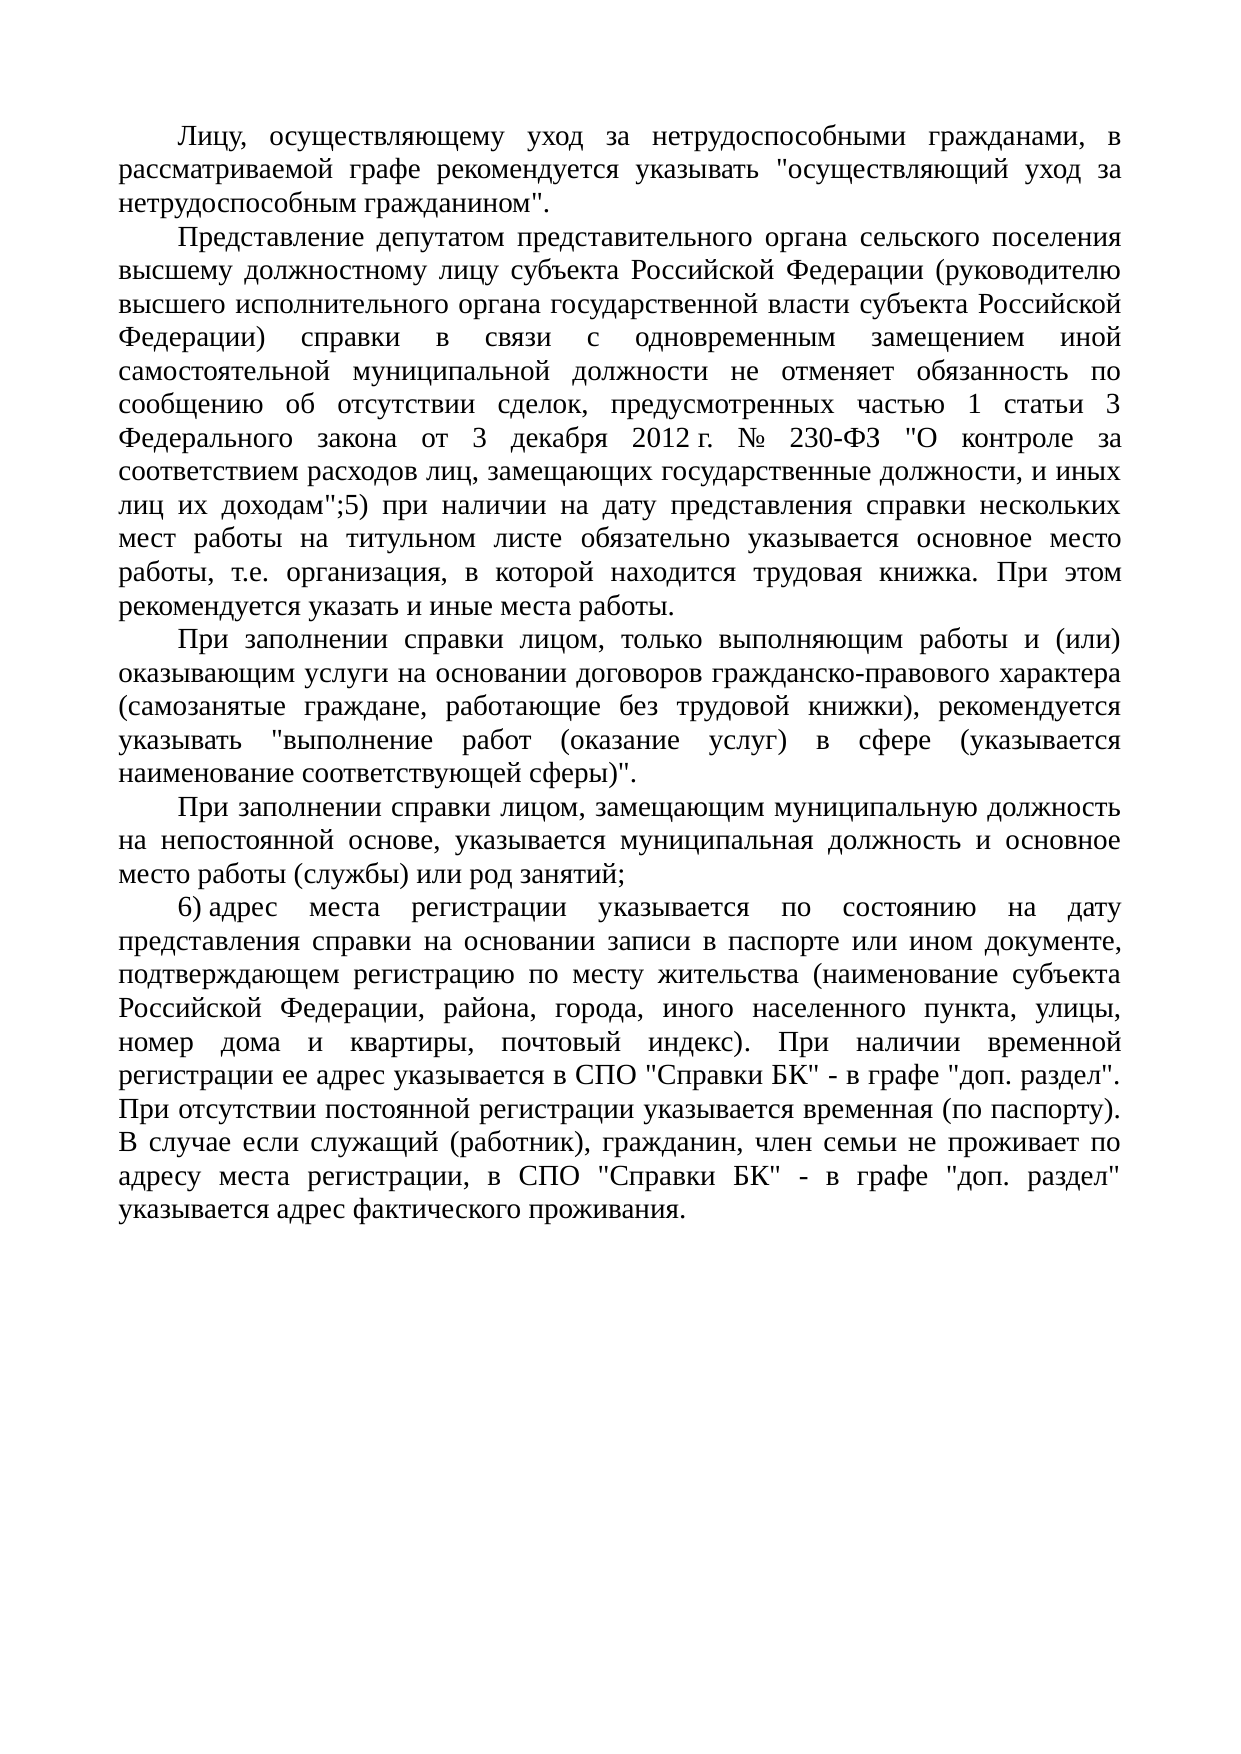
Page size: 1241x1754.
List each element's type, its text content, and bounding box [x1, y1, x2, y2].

text Лицу, осуществляющему уход за нетрудоспособными гражданами, в рассматриваемой графе рекомендуется указывать "осуществляющий уход за нетрудоспособным гражданином". [118, 118, 1122, 219]
text 6) адрес места регистрации указывается по состоянию на дату представления справки на основании записи в паспорте или ином документе, подтверждающем регистрацию по месту жительства (наименование субъекта Российской Федерации, района, города, иного населенного пункта, улицы, номер дома и квартиры, почтовый индекс). При наличии временной регистрации ее адрес указывается в СПО "Справки БК" - в графе "доп. раздел". При отсутствии постоянной регистрации указывается временная (по паспорту). В случае если служащий (работник), гражданин, член семьи не проживает по адресу места регистрации, в СПО "Справки БК" - в графе "доп. раздел" указывается адрес фактического проживания. [118, 889, 1122, 1225]
text Представление депутатом представительного органа сельского поселения высшему должностному лицу субъекта Российской Федерации (руководителю высшего исполнительного органа государственной власти субъекта Российской Федерации) справки в связи с одновременным замещением иной самостоятельной муниципальной должности не отменяет обязанность по сообщению об отсутствии сделок, предусмотренных частью 1 статьи 3 Федерального закона от 3 декабря 2012 г. № 230-ФЗ "О контроле за соответствием расходов лиц, замещающих государственные должности, и иных лиц их доходам";5) при наличии на дату представления справки нескольких мест работы на титульном листе обязательно указывается основное место работы, т.е. организация, в которой находится трудовая книжка. При этом рекомендуется указать и иные места работы. [118, 219, 1122, 621]
text При заполнении справки лицом, только выполняющим работы и (или) оказывающим услуги на основании договоров гражданско-правового характера (самозанятые граждане, работающие без трудовой книжки), рекомендуется указывать "выполнение работ (оказание услуг) в сфере (указывается наименование соответствующей сферы)". [118, 621, 1122, 789]
text При заполнении справки лицом, замещающим муниципальную должность на непостоянной основе, указывается муниципальная должность и основное место работы (службы) или род занятий; [118, 789, 1122, 889]
